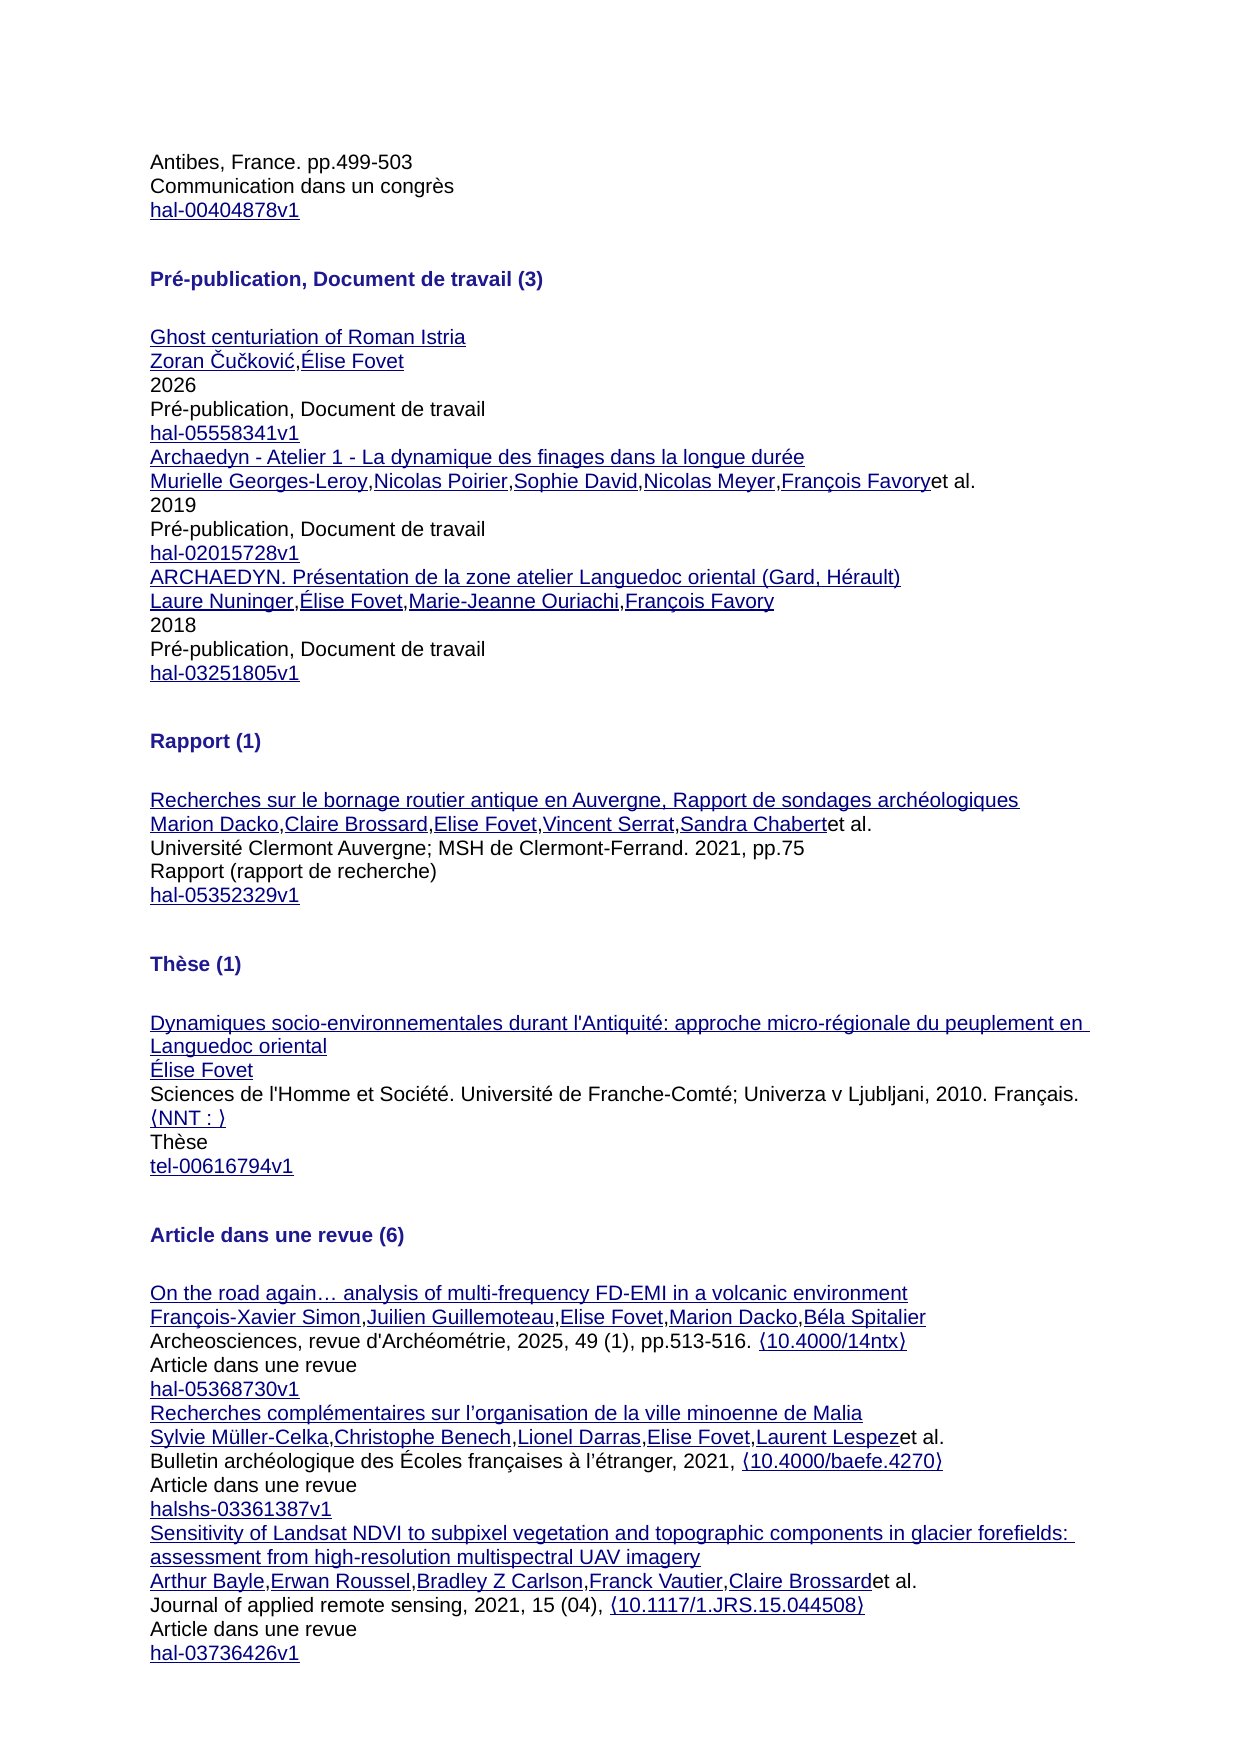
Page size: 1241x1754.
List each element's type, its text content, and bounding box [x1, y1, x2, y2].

table_header Ghost centuriation of Roman Istria Zoran Čučković,Élise Fovet 2026 Pré-publication, Document de travail hal-05558341v1 [150, 325, 1090, 445]
table_cell Recherches complémentaires sur l’organisation de la ville minoenne de Malia Sylvie Müller-Celka,Christophe Benech,Lionel Darras,Elise Fovet,Laurent Lespezet al. Bulletin archéologique des Écoles françaises à l’étranger, 2021, ⟨10.4000/baefe.4270⟩ Article dans une revue halshs-03361387v1 [150, 1401, 1090, 1521]
table_cell Sensitivity of Landsat NDVI to subpixel vegetation and topographic components in glacier forefields: assessment from high-resolution multispectral UAV imagery Arthur Bayle,Erwan Roussel,Bradley Z Carlson,Franck Vautier,Claire Brossardet al. Journal of applied remote sensing, 2021, 15 (04), ⟨10.1117/1.JRS.15.044508⟩ Article dans une revue hal-03736426v1 [150, 1521, 1090, 1664]
table_cell ARCHAEDYN. Présentation de la zone atelier Languedoc oriental (Gard, Hérault) Laure Nuninger,Élise Fovet,Marie-Jeanne Ouriachi,François Favory 2018 Pré-publication, Document de travail hal-03251805v1 [150, 565, 1090, 684]
subtitle Article dans une revue (6) [150, 1223, 1090, 1247]
subtitle Pré-publication, Document de travail (3) [150, 267, 1090, 291]
table_cell Antibes, France. pp.499-503 Communication dans un congrès hal-00404878v1 [150, 150, 1090, 222]
table_cell Archaedyn - Atelier 1 - La dynamique des finages dans la longue durée Murielle Georges-Leroy,Nicolas Poirier,Sophie David,Nicolas Meyer,François Favoryet al. 2019 Pré-publication, Document de travail hal-02015728v1 [150, 445, 1090, 564]
table_header Dynamiques socio-environnementales durant l'Antiquité: approche micro-régionale du peuplement en [150, 1010, 1090, 1031]
table_header On the road again… analysis of multi-frequency FD-EMI in a volcanic environment François-Xavier Simon,Juilien Guillemoteau,Elise Fovet,Marion Dacko,Béla Spitalier Archeosciences, revue d'Archéométrie, 2025, 49 (1), pp.513-516. ⟨10.4000/14ntx⟩ Article dans une revue hal-05368730v1 [150, 1281, 1090, 1401]
subtitle Thèse (1) [150, 952, 1090, 976]
table_header Languedoc oriental Élise Fovet Sciences de l'Homme et Société. Université de Franche-Comté; Univerza v Ljubljani, 2010. Français. ⟨NNT : ⟩ Thèse tel-00616794v1 [150, 1032, 1090, 1178]
subtitle Rapport (1) [150, 729, 1090, 753]
table_header Recherches sur le bornage routier antique en Auvergne, Rapport de sondages archéologiques Marion Dacko,Claire Brossard,Elise Fovet,Vincent Serrat,Sandra Chabertet al. Université Clermont Auvergne; MSH de Clermont-Ferrand. 2021, pp.75 Rapport (rapport de recherche) hal-05352329v1 [150, 788, 1090, 907]
